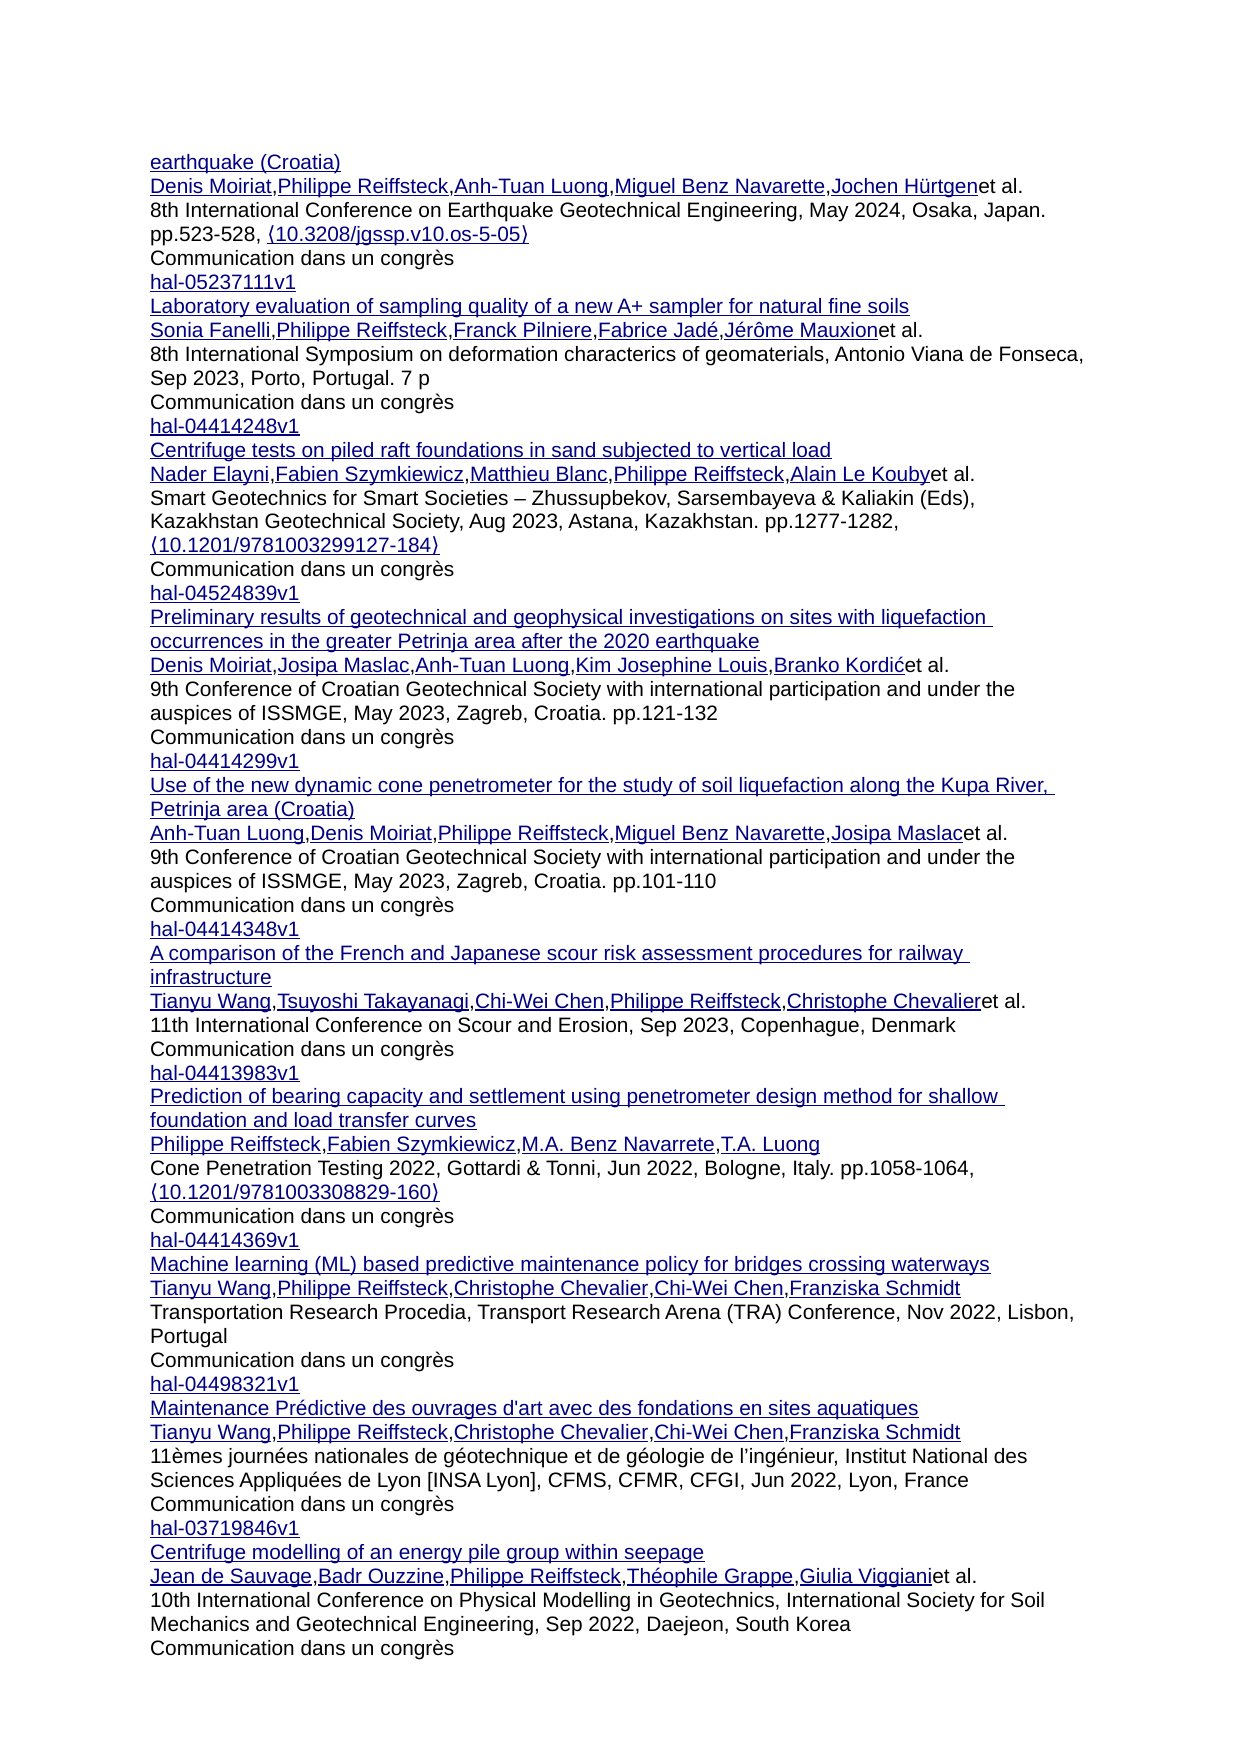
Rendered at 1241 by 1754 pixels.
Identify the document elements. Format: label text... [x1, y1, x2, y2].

table_cell Laboratory evaluation of sampling quality of a new A+ sampler for natural fine soils Sonia Fanelli,Philippe Reiffsteck,Franck Pilniere,Fabrice Jadé,Jérôme Mauxionet al. 8th International Symposium on deformation characterics of geomaterials, Antonio Viana de Fonseca, Sep 2023, Porto, Portugal. 7 p Communication dans un congrès hal-04414248v1 [150, 294, 1090, 437]
table_cell Use of the new dynamic cone penetrometer for the study of soil liquefaction along the Kupa River, Petrinja area (Croatia) Anh-Tuan Luong,Denis Moiriat,Philippe Reiffsteck,Miguel Benz Navarette,Josipa Maslacet al. 9th Conference of Croatian Geotechnical Society with international participation and under the auspices of ISSMGE, May 2023, Zagreb, Croatia. pp.101-110 Communication dans un congrès hal-04414348v1 [150, 773, 1090, 941]
table_cell Centrifuge modelling of an energy pile group within seepage Jean de Sauvage,Badr Ouzzine,Philippe Reiffsteck,Théophile Grappe,Giulia Viggianiet al. 10th International Conference on Physical Modelling in Geotechnics, International Society for Soil Mechanics and Geotechnical Engineering, Sep 2022, Daejeon, South Korea Communication dans un congrès [150, 1540, 1090, 1659]
table_cell Machine learning (ML) based predictive maintenance policy for bridges crossing waterways Tianyu Wang,Philippe Reiffsteck,Christophe Chevalier,Chi-Wei Chen,Franziska Schmidt Transportation Research Procedia, Transport Research Arena (TRA) Conference, Nov 2022, Lisbon, Portugal Communication dans un congrès hal-04498321v1 [150, 1252, 1090, 1396]
table_cell Preliminary results of geotechnical and geophysical investigations on sites with liquefaction occurrences in the greater Petrinja area after the 2020 earthquake Denis Moiriat,Josipa Maslac,Anh-Tuan Luong,Kim Josephine Louis,Branko Kordićet al. 9th Conference of Croatian Geotechnical Society with international participation and under the auspices of ISSMGE, May 2023, Zagreb, Croatia. pp.121-132 Communication dans un congrès hal-04414299v1 [150, 605, 1090, 773]
table_cell earthquake (Croatia) Denis Moiriat,Philippe Reiffsteck,Anh-Tuan Luong,Miguel Benz Navarette,Jochen Hürtgenet al. 8th International Conference on Earthquake Geotechnical Engineering, May 2024, Osaka, Japan. pp.523-528, ⟨10.3208/jgssp.v10.os-5-05⟩ Communication dans un congrès hal-05237111v1 [150, 150, 1090, 294]
table_cell Prediction of bearing capacity and settlement using penetrometer design method for shallow foundation and load transfer curves Philippe Reiffsteck,Fabien Szymkiewicz,M.A. Benz Navarrete,T.A. Luong Cone Penetration Testing 2022, Gottardi & Tonni, Jun 2022, Bologne, Italy. pp.1058-1064, ⟨10.1201/9781003308829-160⟩ Communication dans un congrès hal-04414369v1 [150, 1084, 1090, 1252]
table_cell Maintenance Prédictive des ouvrages d'art avec des fondations en sites aquatiques Tianyu Wang,Philippe Reiffsteck,Christophe Chevalier,Chi-Wei Chen,Franziska Schmidt 11èmes journées nationales de géotechnique et de géologie de l’ingénieur, Institut National des Sciences Appliquées de Lyon [INSA Lyon], CFMS, CFMR, CFGI, Jun 2022, Lyon, France Communication dans un congrès hal-03719846v1 [150, 1396, 1090, 1539]
table_cell A comparison of the French and Japanese scour risk assessment procedures for railway infrastructure Tianyu Wang,Tsuyoshi Takayanagi,Chi-Wei Chen,Philippe Reiffsteck,Christophe Chevalieret al. 11th International Conference on Scour and Erosion, Sep 2023, Copenhague, Denmark Communication dans un congrès hal-04413983v1 [150, 941, 1090, 1084]
table_cell Centrifuge tests on piled raft foundations in sand subjected to vertical load Nader Elayni,Fabien Szymkiewicz,Matthieu Blanc,Philippe Reiffsteck,Alain Le Koubyet al. Smart Geotechnics for Smart Societies – Zhussupbekov, Sarsembayeva & Kaliakin (Eds), Kazakhstan Geotechnical Society, Aug 2023, Astana, Kazakhstan. pp.1277-1282, ⟨10.1201/9781003299127-184⟩ Communication dans un congrès hal-04524839v1 [150, 438, 1090, 605]
